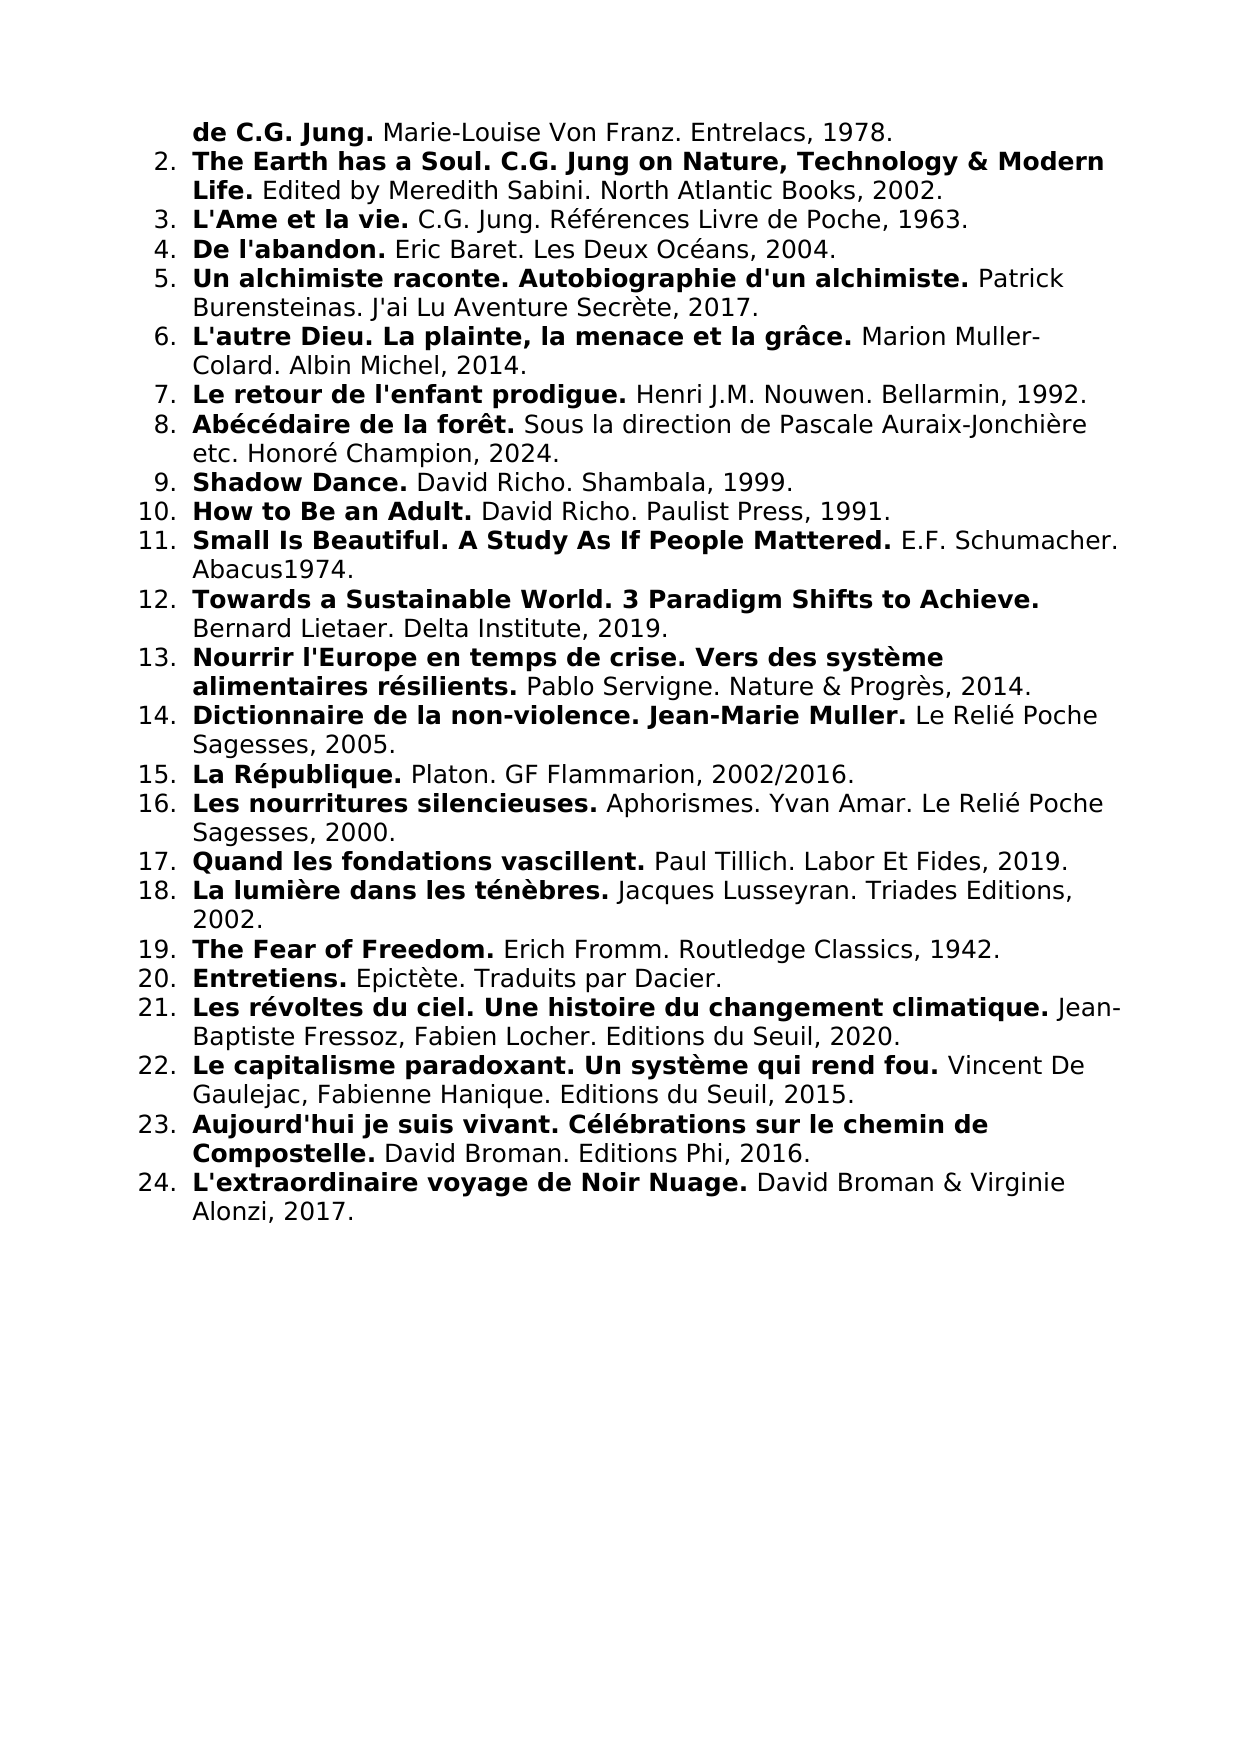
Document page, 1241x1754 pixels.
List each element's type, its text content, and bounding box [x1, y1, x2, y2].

list The Fear of Freedom. Erich Fromm. Routledge Classics, 1942. [177, 935, 1122, 964]
list L'autre Dieu. La plainte, la menace et la grâce. Marion Muller-Colard. Albin Michel, 2014. [177, 322, 1122, 381]
list Les nourritures silencieuses. Aphorismes. Yvan Amar. Le Relié Poche Sagesses, 2000. [177, 789, 1122, 847]
list Aujourd'hui je suis vivant. Célébrations sur le chemin de Compostelle. David Broman. Editions Phi, 2016. [177, 1110, 1122, 1168]
list How to Be an Adult. David Richo. Paulist Press, 1991. [177, 497, 1122, 526]
list La lumière dans les ténèbres. Jacques Lusseyran. Triades Editions, 2002. [177, 876, 1122, 935]
list Small Is Beautiful. A Study As If People Mattered. E.F. Schumacher. Abacus1974. [177, 526, 1122, 585]
list Un alchimiste raconte. Autobiographie d'un alchimiste. Patrick Burensteinas. J'ai Lu Aventure Secrète, 2017. [177, 264, 1122, 322]
list The Earth has a Soul. C.G. Jung on Nature, Technology & Modern Life. Edited by Meredith Sabini. North Atlantic Books, 2002. [177, 147, 1122, 206]
list Nourrir l'Europe en temps de crise. Vers des système alimentaires résilients. Pablo Servigne. Nature & Progrès, 2014. [177, 643, 1122, 701]
list Shadow Dance. David Richo. Shambala, 1999. [177, 468, 1122, 497]
list De l'abandon. Eric Baret. Les Deux Océans, 2004. [177, 235, 1122, 264]
list Les révoltes du ciel. Une histoire du changement climatique. Jean-Baptiste Fressoz, Fabien Locher. Editions du Seuil, 2020. [177, 993, 1122, 1051]
list de C.G. Jung. Marie-Louise Von Franz. Entrelacs, 1978. [177, 118, 1122, 147]
list Entretiens. Epictète. Traduits par Dacier. [177, 964, 1122, 993]
list Le capitalisme paradoxant. Un système qui rend fou. Vincent De Gaulejac, Fabienne Hanique. Editions du Seuil, 2015. [177, 1051, 1122, 1110]
list Abécédaire de la forêt. Sous la direction de Pascale Auraix-Jonchière etc. Honoré Champion, 2024. [177, 410, 1122, 468]
list Quand les fondations vascillent. Paul Tillich. Labor Et Fides, 2019. [177, 847, 1122, 876]
list Dictionnaire de la non-violence. Jean-Marie Muller. Le Relié Poche Sagesses, 2005. [177, 701, 1122, 760]
list Le retour de l'enfant prodigue. Henri J.M. Nouwen. Bellarmin, 1992. [177, 381, 1122, 410]
list Towards a Sustainable World. 3 Paradigm Shifts to Achieve. Bernard Lietaer. Delta Institute, 2019. [177, 585, 1122, 643]
list L'Ame et la vie. C.G. Jung. Références Livre de Poche, 1963. [177, 206, 1122, 235]
list L'extraordinaire voyage de Noir Nuage. David Broman & Virginie Alonzi, 2017. [177, 1168, 1122, 1226]
list La République. Platon. GF Flammarion, 2002/2016. [177, 760, 1122, 789]
